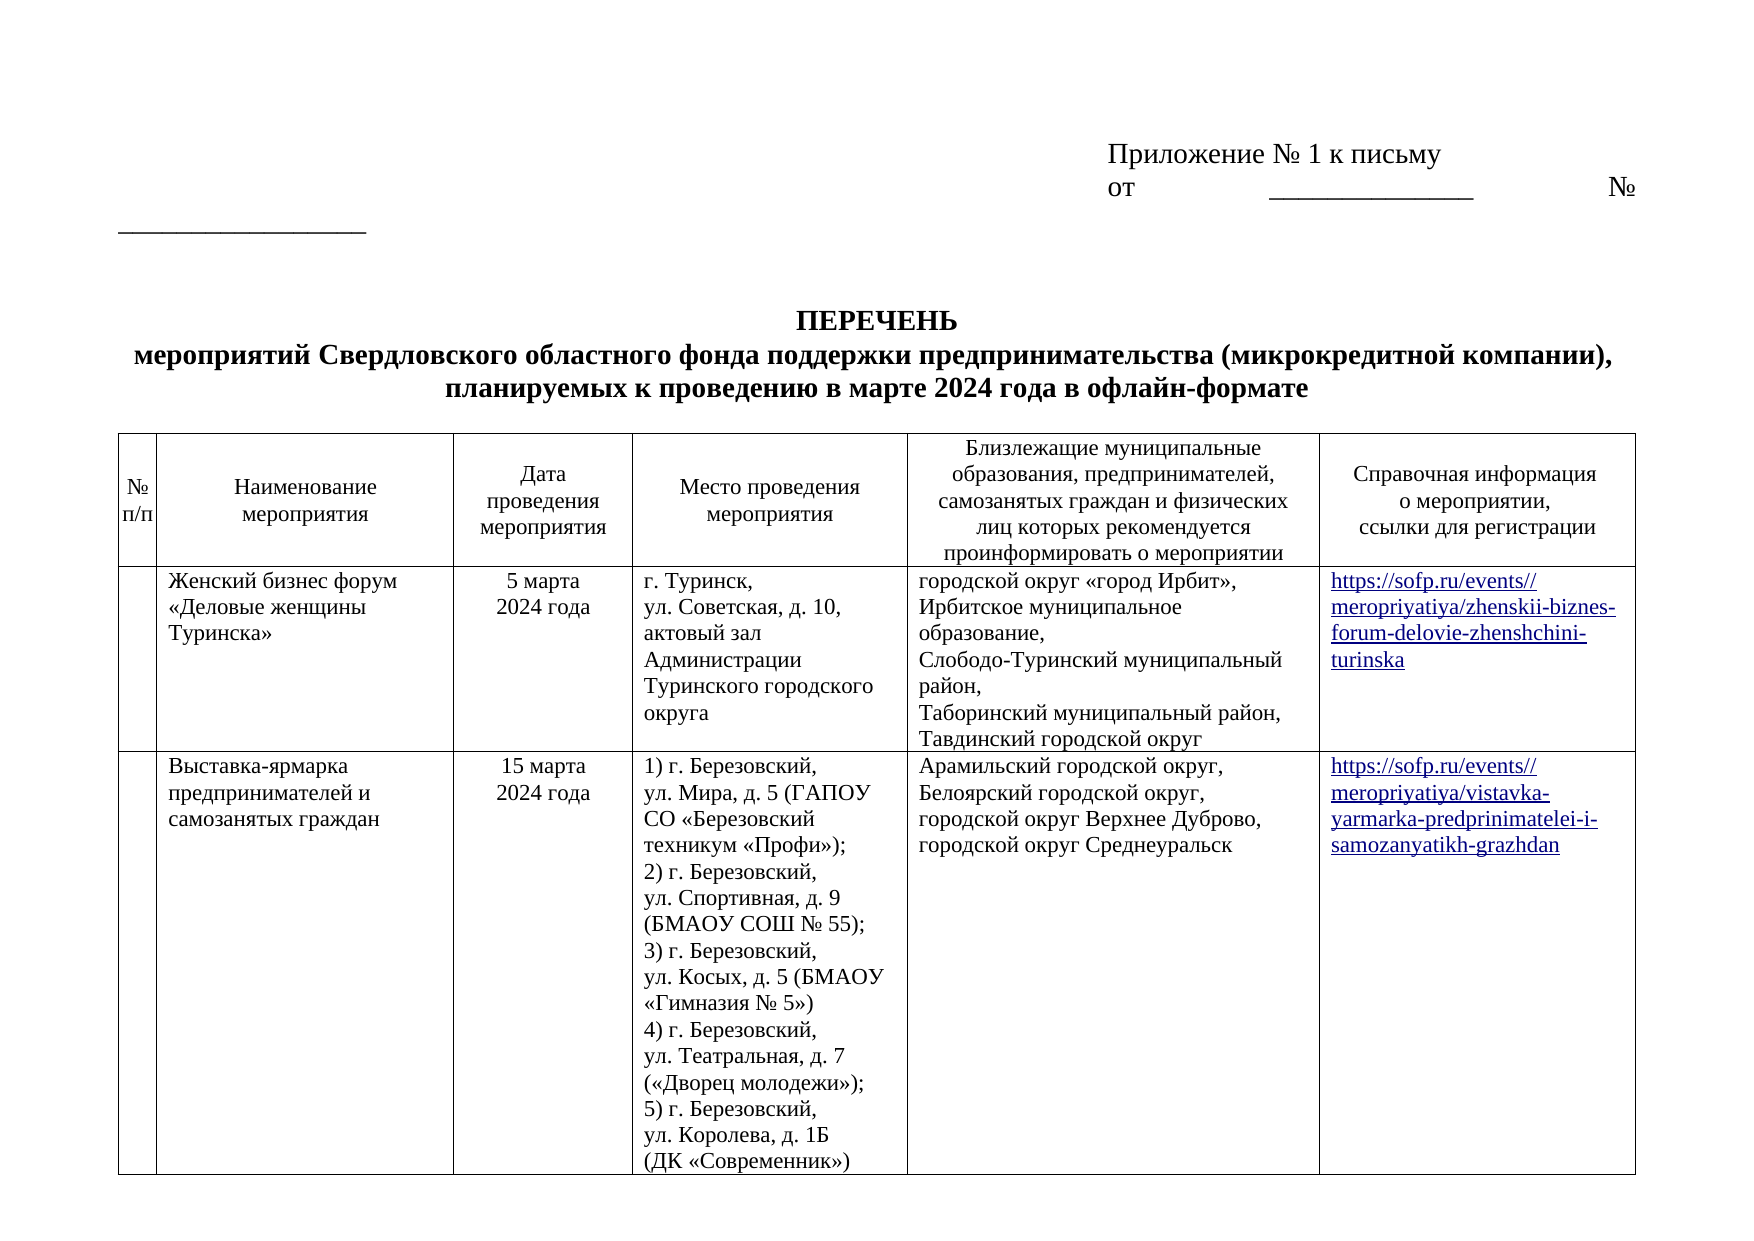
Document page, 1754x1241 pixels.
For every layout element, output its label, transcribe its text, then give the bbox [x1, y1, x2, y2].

table_cell Арамильский городской округ, Белоярский городской округ, городской округ Верхнее Дуброво, городской округ Среднеуральск [908, 752, 1319, 1174]
table_cell https://sofp.ru/events//meropriyatiya/vistavka-yarmarka-predprinimatelei-i-samozanyatikh-grazhdan [1320, 752, 1635, 1174]
text от ______________ № _________________ [118, 169, 1636, 236]
text мероприятий Свердловского областного фонда поддержки предпринимательства (микрокредитной компании), [118, 337, 1636, 371]
table_cell 15 марта 2024 года [454, 752, 632, 1174]
table_header № п/п [119, 434, 156, 566]
table_header Близлежащие муниципальные образования, предпринимателей, самозанятых граждан и физических лиц которых рекомендуется проинформировать о мероприятии [908, 434, 1319, 566]
table_cell 5 марта 2024 года [454, 567, 632, 751]
table_cell 1) г. Березовский, ул. Мира, д. 5 (ГАПОУ СО «Березовский техникум «Профи»); 2) г. Березовский, ул. Спортивная, д. 9 (БМАОУ СОШ № 55); 3) г. Березовский, ул. Косых, д. 5 (БМАОУ «Гимназия № 5») 4) г. Березовский, ул. Театральная, д. 7 («Дворец молодежи»); 5) г. Березовский, ул. Королева, д. 1Б (ДК «Современник») [633, 752, 907, 1174]
table_header Дата проведения мероприятия [454, 434, 632, 566]
table_cell городской округ «город Ирбит», Ирбитское муниципальное образование, Слободо-Туринский муниципальный район, Таборинский муниципальный район, Тавдинский городской округ [908, 567, 1319, 751]
table_cell https://sofp.ru/events//meropriyatiya/zhenskii-biznes-forum-delovie-zhenshchini-turinska [1320, 567, 1635, 751]
table_cell г. Туринск, ул. Советская, д. 10, актовый зал Администрации Туринского городского округа [633, 567, 907, 751]
text Приложение № 1 к письму [118, 136, 1636, 169]
table_header Наименование мероприятия [157, 434, 453, 566]
table_cell [119, 752, 156, 1174]
table_header Справочная информация о мероприятии, ссылки для регистрации [1320, 434, 1635, 566]
table_cell Выставка-ярмарка предпринимателей и самозанятых граждан [157, 752, 453, 1174]
table_cell [119, 567, 156, 751]
table_cell Женский бизнес форум «Деловые женщины Туринска» [157, 567, 453, 751]
table_header Место проведения мероприятия [633, 434, 907, 566]
text планируемых к проведению в марте 2024 года в офлайн-формате [118, 371, 1636, 404]
text ПЕРЕЧЕНЬ [118, 303, 1636, 337]
